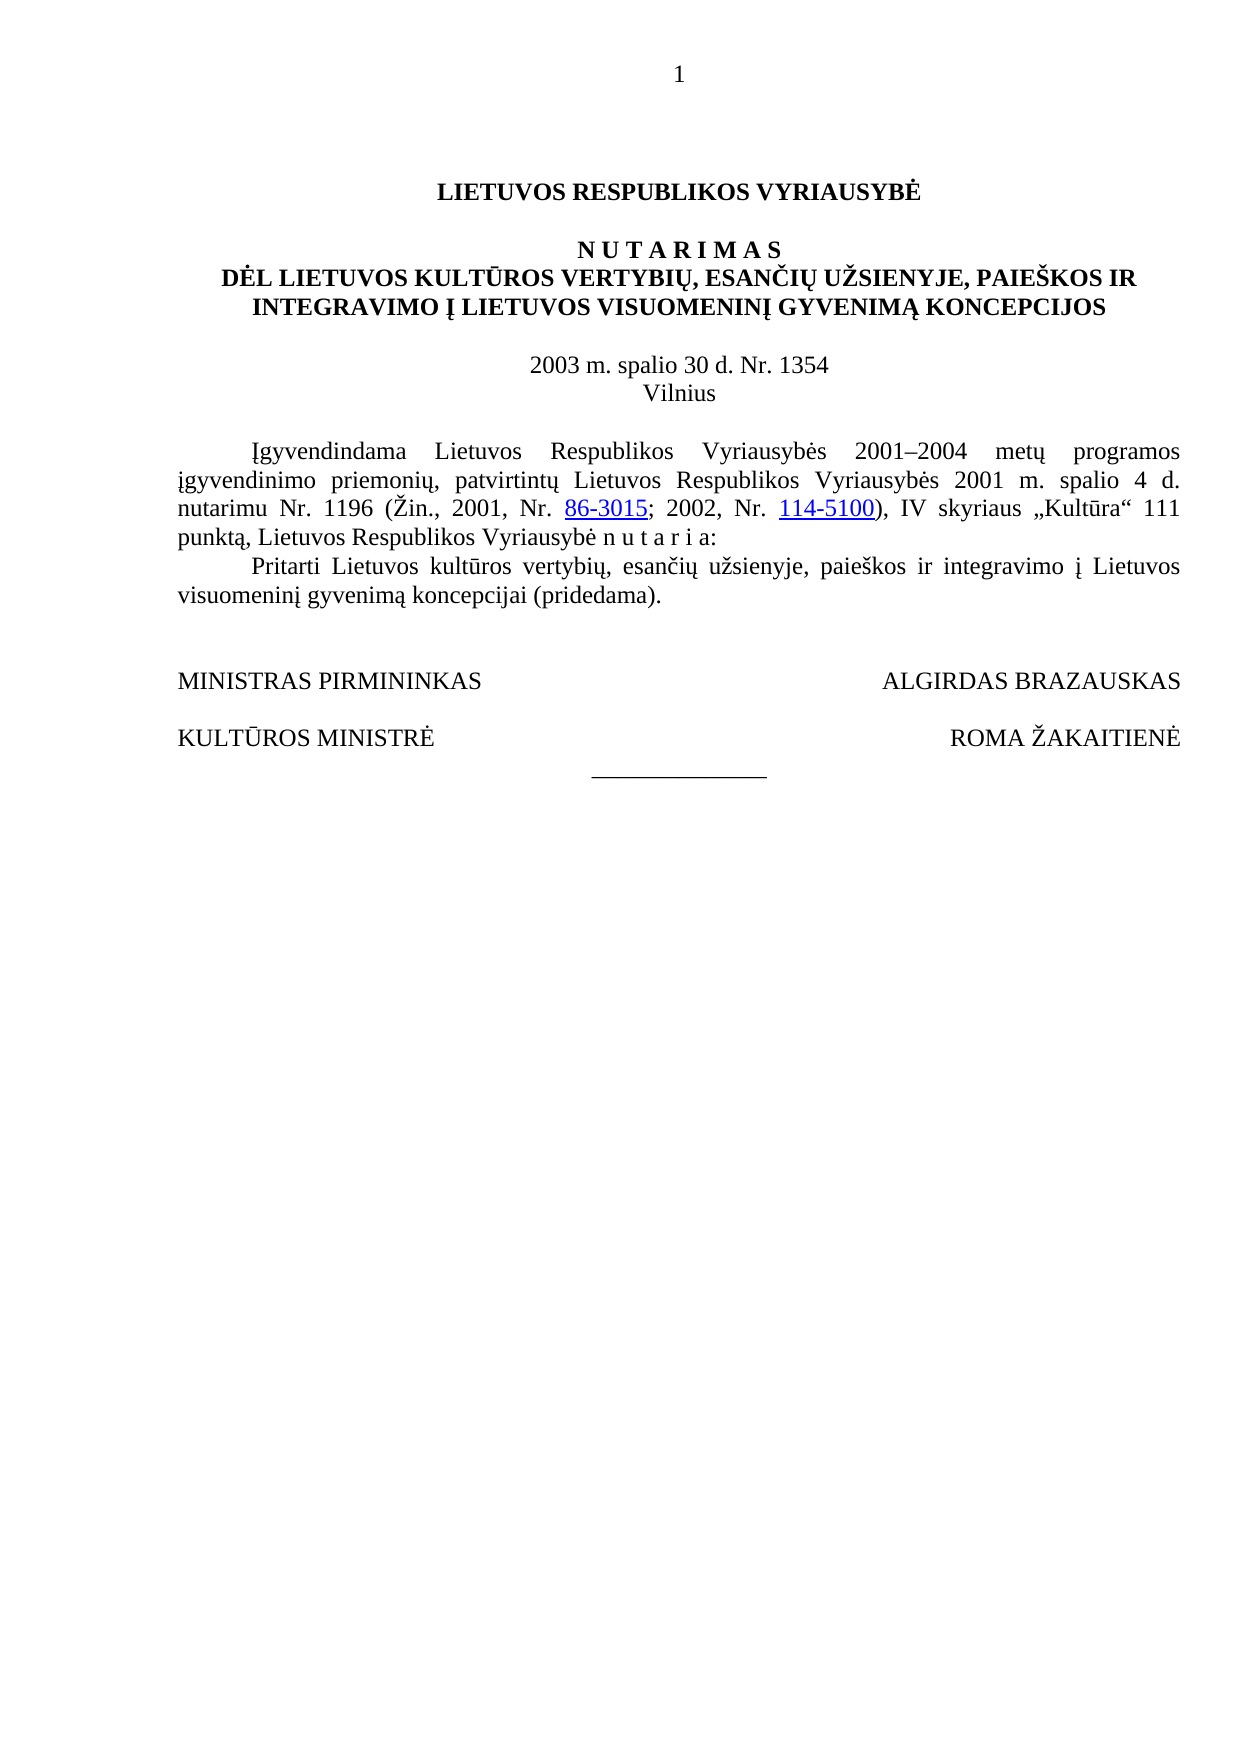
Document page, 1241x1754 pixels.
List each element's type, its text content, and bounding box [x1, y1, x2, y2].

text KULTŪROS MINISTRĖ ROMA ŽAKAITIENĖ [177, 723, 1181, 752]
text 2003 m. spalio 30 d. Nr. 1354 [177, 350, 1181, 378]
text DĖL LIETUVOS KULTŪROS VERTYBIŲ, ESANČIŲ UŽSIENYJE, PAIEŠKOS IR INTEGRAVIMO Į LIETUVOS VISUOMENINĮ GYVENIMĄ KONCEPCIJOS [177, 263, 1181, 321]
text MINISTRAS PIRMININKAS ALGIRDAS BRAZAUSKAS [177, 666, 1181, 695]
text N U T A R I M A S [177, 235, 1181, 263]
text ______________ [177, 752, 1181, 781]
text Vilnius [177, 378, 1181, 407]
text Įgyvendindama Lietuvos Respublikos Vyriausybės 2001–2004 metų programos įgyvendinimo priemonių, patvirtintų Lietuvos Respublikos Vyriausybės 2001 m. spalio 4 d. nutarimu Nr. 1196 (Žin., 2001, Nr. 86-3015; 2002, Nr. 114-5100), IV skyriaus „Kultūra“ 111 punktą, Lietuvos Respublikos Vyriausybė nutaria: [177, 436, 1181, 551]
text Pritarti Lietuvos kultūros vertybių, esančių užsienyje, paieškos ir integravimo į Lietuvos visuomeninį gyvenimą koncepcijai (pridedama). [177, 551, 1181, 608]
text LIETUVOS RESPUBLIKOS VYRIAUSYBĖ [177, 177, 1181, 206]
